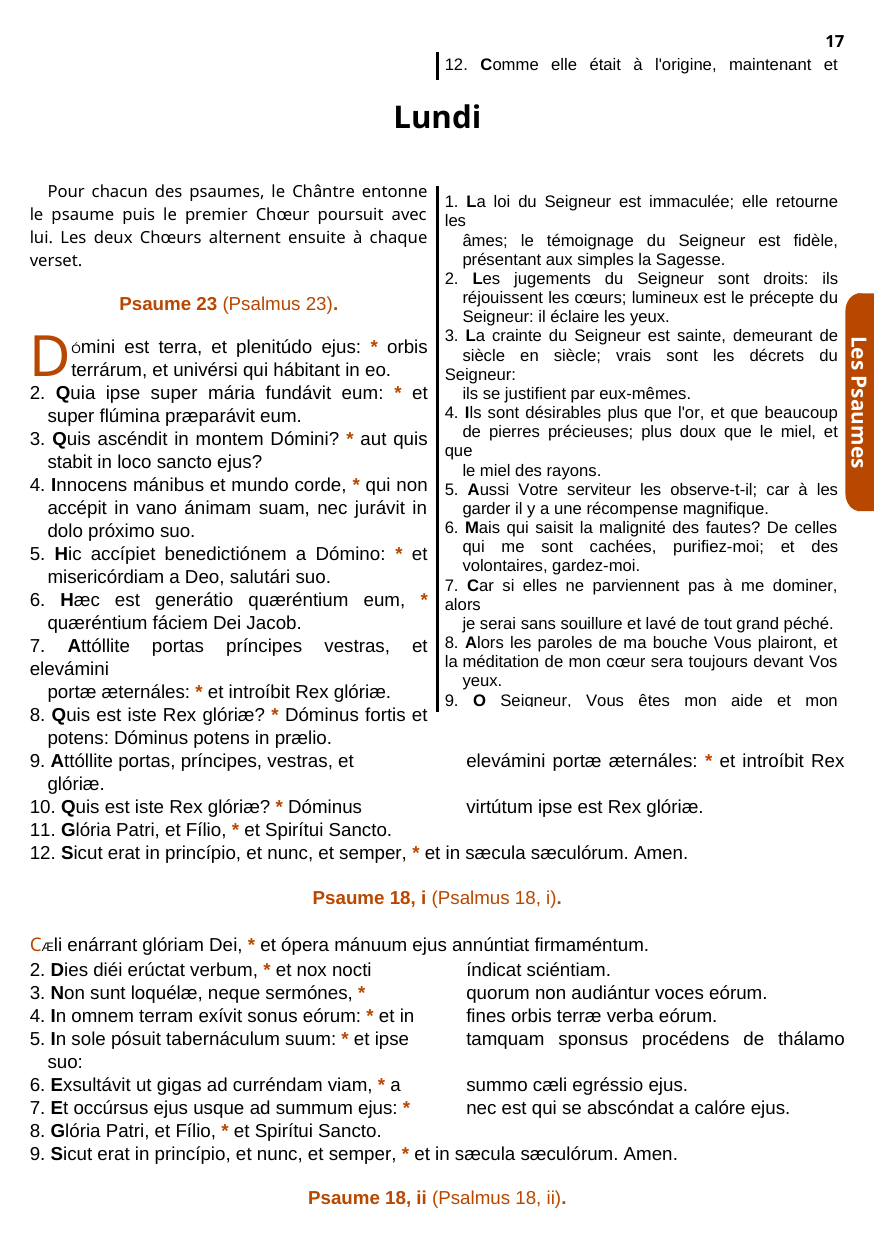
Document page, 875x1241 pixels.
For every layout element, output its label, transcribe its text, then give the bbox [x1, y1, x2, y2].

text 7. Et occúrsus ejus usque ad summum ejus: * nec est qui se abscóndat a calóre ejus. [29, 1097, 844, 1118]
text 3. Non sunt loquélæ, neque sermónes, * quorum non audiántur voces eórum. [29, 981, 844, 1003]
text Lundi [29, 95, 844, 137]
text Psaume 18, i (Psalmus 18, i). [29, 887, 844, 908]
text 4. Ils sont désirables plus que l'or, et que beaucoup de pierres précieuses; plus doux que le miel, et que le miel des rayons. [444, 403, 838, 479]
text Pour chacun des psaumes, le Chântre entonne le psaume puis le premier Chœur poursuit avec lui. Les deux Chœurs alternent ensuite à chaque verset. [29, 180, 844, 271]
text Dómini est terra, et plenitúdo ejus: * orbis terrárum, et univérsi qui hábitant in eo. [29, 336, 436, 380]
text Psaume 18, ii (Psalmus 18, ii). [29, 1187, 844, 1209]
text 8. Glória Patri, et Fílio, * et Spirítui Sancto. [29, 1119, 844, 1141]
text 5. Aussi Votre serviteur les observe-t-il; car à les garder il y a une récompense magnifique. [444, 479, 838, 518]
text 5. In sole pósuit tabernáculum suum: * et ipse tamquam sponsus procédens de thálamo suo: [29, 1027, 844, 1072]
text 11. Glória Patri, et Fílio, * et Spirítui Sancto. [29, 819, 844, 841]
text 8. Alors les paroles de ma bouche Vous plairont, et la méditation de mon cœur sera toujours devant Vos yeux. [444, 633, 838, 690]
text 6. Mais qui saisit la malignité des fautes? De celles qui me sont cachées, purifiez-moi; et des volontaires, gardez-moi. [444, 518, 838, 575]
text 3. Quis ascéndit in montem Dómini? * aut quis stabit in loco sancto ejus? [29, 428, 436, 472]
text Psaume 23 (Psalmus 23). [29, 292, 436, 314]
text 7. Attóllite portas príncipes vestras, et elevámini portæ æternáles: * et introíbit Rex glóriæ. [29, 635, 436, 702]
text 8. Quis est iste Rex glóriæ? * Dóminus fortis et potens: Dóminus potens in prælio. [29, 704, 844, 748]
text 12. Comme elle était à l'origine, maintenant et toujours et pour les siècles des siècles. Ainsi soit-il. [444, 55, 838, 74]
text 9. O Seigneur, Vous êtes mon aide et mon Rédempteur. [444, 690, 838, 706]
text 51 [29, 29, 844, 52]
text 1. La loi du Seigneur est immaculée; elle retourne les âmes; le témoignage du Seigneur est fidèle, présentant aux simples la Sagesse. [444, 192, 838, 269]
text 3. La crainte du Seigneur est sainte, demeurant de siècle en siècle; vrais sont les décrets du Seigneur: ils se justifient par eux-mêmes. [444, 326, 838, 403]
text Cæli enárrant glóriam Dei, * et ópera mánuum ejus annúntiat firmaméntum. [29, 931, 844, 957]
text 2. Quia ipse super mária fundávit eum: * et super flúmina præparávit eum. [29, 382, 436, 426]
text 9. Attóllite portas, príncipes, vestras, et elevámini portæ æternáles: * et introíbit Rex glóriæ. [29, 750, 844, 794]
text 12. Sicut erat in princípio, et nunc, et semper, * et in sæcula sæculórum. Amen. [29, 842, 844, 863]
text 6. Exsultávit ut gigas ad curréndam viam, * a summo cæli egréssio ejus. [29, 1073, 844, 1095]
text 4. In omnem terram exívit sonus eórum: * et in fines orbis terræ verba eórum. [29, 1004, 844, 1026]
text 2. Dies diéi erúctat verbum, * et nox nocti índicat sciéntiam. [29, 958, 844, 980]
text 5. Hic accípiet benedictiónem a Dómino: * et misericórdiam a Deo, salutári suo. [29, 543, 436, 587]
text 7. Car si elles ne parviennent pas à me dominer, alors je serai sans souillure et lavé de tout grand péché. [444, 575, 838, 633]
text 10. Quis est iste Rex glóriæ? * Dóminus virtútum ipse est Rex glóriæ. [29, 796, 844, 817]
text 6. Hæc est generátio quæréntium eum, * quæréntium fáciem Dei Jacob. [29, 589, 436, 633]
text 9. Sicut erat in princípio, et nunc, et semper, * et in sæcula sæculórum. Amen. [29, 1143, 844, 1164]
text 4. Innocens mánibus et mundo corde, * qui non accépit in vano ánimam suam, nec jurávit in dolo próximo suo. [29, 474, 436, 541]
text 2. Les jugements du Seigneur sont droits: ils réjouissent les cœurs; lumineux est le précepte du Seigneur: il éclaire les yeux. [444, 269, 838, 326]
